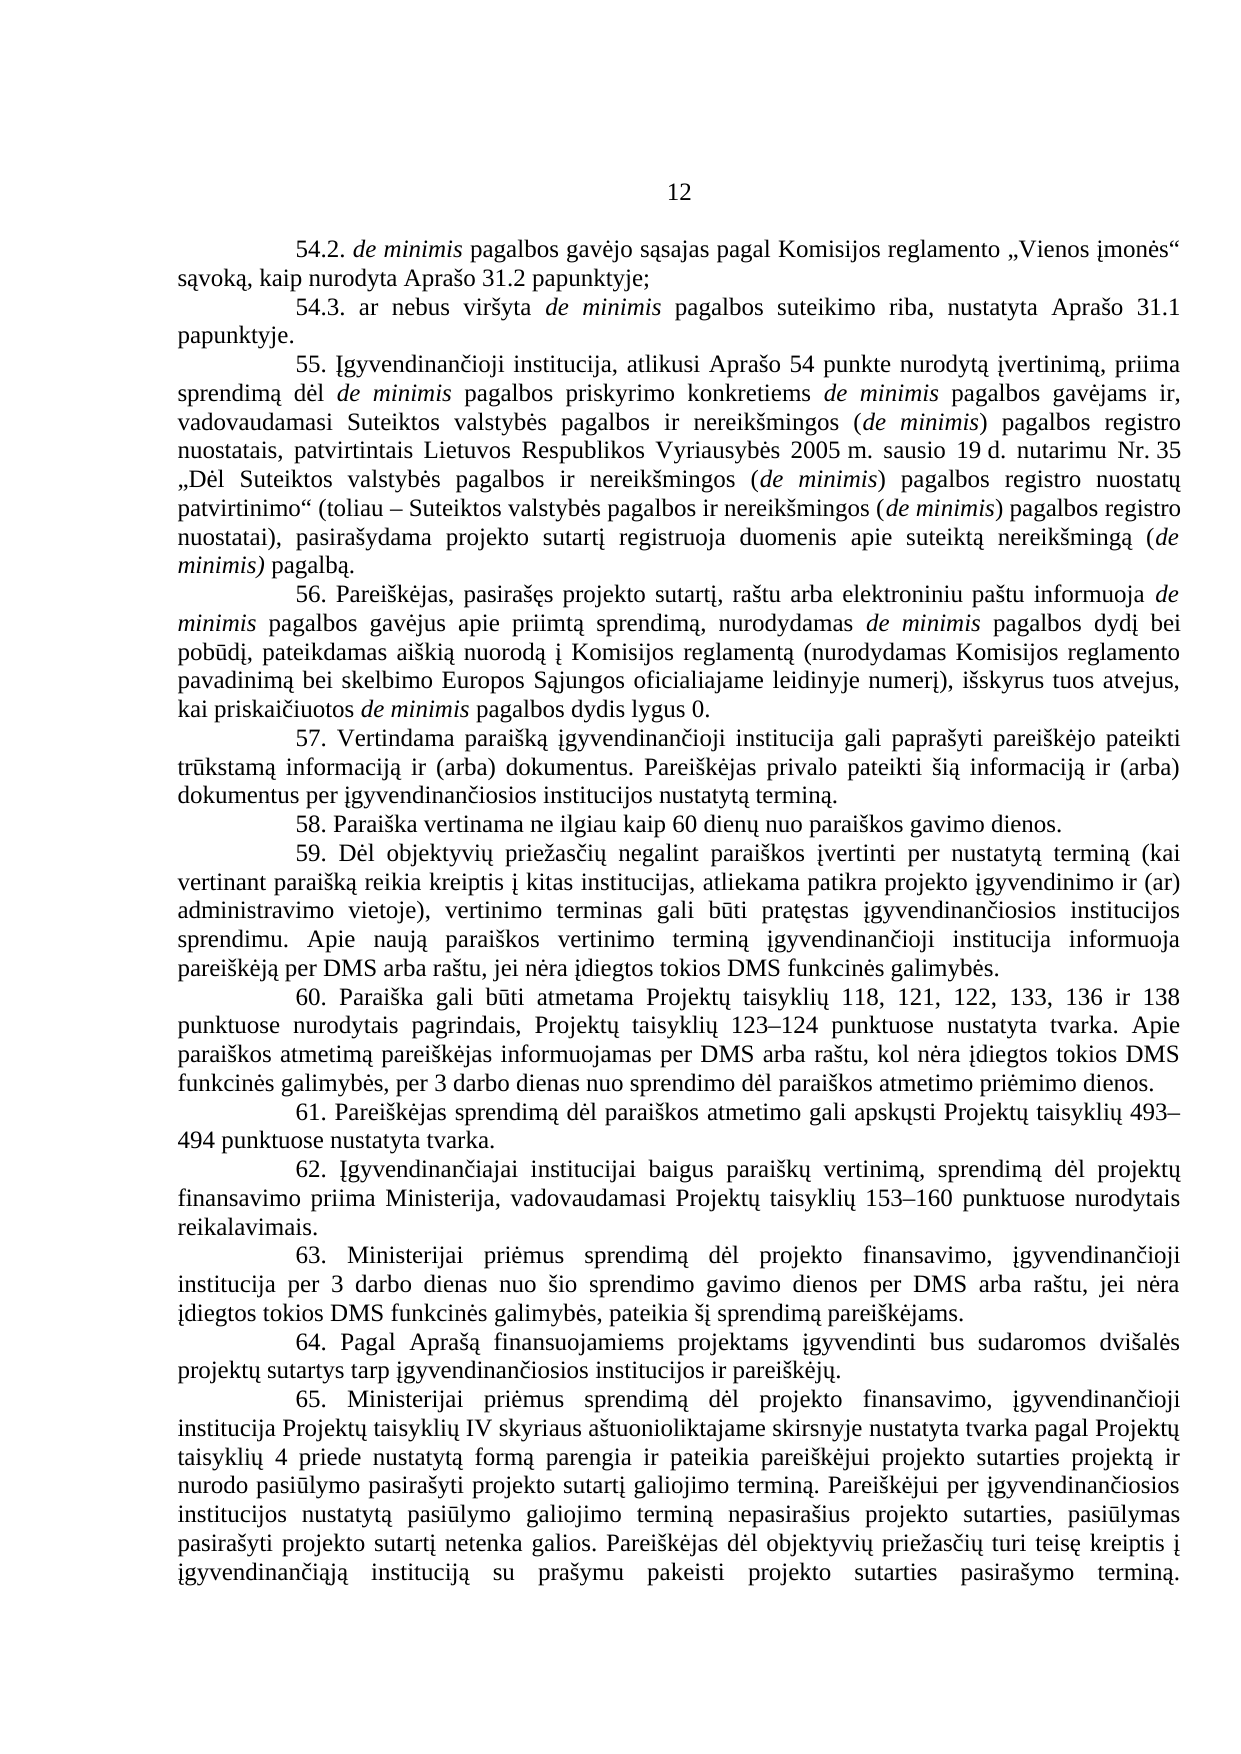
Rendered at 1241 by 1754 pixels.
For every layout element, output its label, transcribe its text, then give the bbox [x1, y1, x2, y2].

text 55. Įgyvendinančioji institucija, atlikusi Aprašo 54 punkte nurodytą įvertinimą, priima sprendimą dėl de minimis pagalbos priskyrimo konkretiems de minimis pagalbos gavėjams ir, vadovaudamasi Suteiktos valstybės pagalbos ir nereikšmingos (de minimis) pagalbos registro nuostatais, patvirtintais Lietuvos Respublikos Vyriausybės 2005 m. sausio 19 d. nutarimu Nr. 35 „Dėl Suteiktos valstybės pagalbos ir nereikšmingos (de minimis) pagalbos registro nuostatų patvirtinimo“ (toliau – Suteiktos valstybės pagalbos ir nereikšmingos (de minimis) pagalbos registro nuostatai), pasirašydama projekto sutartį registruoja duomenis apie suteiktą nereikšmingą (de minimis) pagalbą. [177, 349, 1181, 579]
text 65. Ministerijai priėmus sprendimą dėl projekto finansavimo, įgyvendinančioji institucija Projektų taisyklių IV skyriaus aštuonioliktajame skirsnyje nustatyta tvarka pagal Projektų taisyklių 4 priede nustatytą formą parengia ir pateikia pareiškėjui projekto sutarties projektą ir nurodo pasiūlymo pasirašyti projekto sutartį galiojimo terminą. Pareiškėjui per įgyvendinančiosios institucijos nustatytą pasiūlymo galiojimo terminą nepasirašius projekto sutarties, pasiūlymas pasirašyti projekto sutartį netenka galios. Pareiškėjas dėl objektyvių priežasčių turi teisę kreiptis į įgyvendinančiąją instituciją su prašymu pakeisti projekto sutarties pasirašymo terminą. [177, 1384, 1181, 1586]
text 57. Vertindama paraišką įgyvendinančioji institucija gali paprašyti pareiškėjo pateikti trūkstamą informaciją ir (arba) dokumentus. Pareiškėjas privalo pateikti šią informaciją ir (arba) dokumentus per įgyvendinančiosios institucijos nustatytą terminą. [177, 723, 1181, 809]
text 60. Paraiška gali būti atmetama Projektų taisyklių 118, 121, 122, 133, 136 ir 138 punktuose nurodytais pagrindais, Projektų taisyklių 123–124 punktuose nustatyta tvarka. Apie paraiškos atmetimą pareiškėjas informuojamas per DMS arba raštu, kol nėra įdiegtos tokios DMS funkcinės galimybės, per 3 darbo dienas nuo sprendimo dėl paraiškos atmetimo priėmimo dienos. [177, 982, 1181, 1097]
text 59. Dėl objektyvių priežasčių negalint paraiškos įvertinti per nustatytą terminą (kai vertinant paraišką reikia kreiptis į kitas institucijas, atliekama patikra projekto įgyvendinimo ir (ar) administravimo vietoje), vertinimo terminas gali būti pratęstas įgyvendinančiosios institucijos sprendimu. Apie naują paraiškos vertinimo terminą įgyvendinančioji institucija informuoja pareiškėją per DMS arba raštu, jei nėra įdiegtos tokios DMS funkcinės galimybės. [177, 838, 1181, 982]
text 56. Pareiškėjas, pasirašęs projekto sutartį, raštu arba elektroniniu paštu informuoja de minimis pagalbos gavėjus apie priimtą sprendimą, nurodydamas de minimis pagalbos dydį bei pobūdį, pateikdamas aiškią nuorodą į Komisijos reglamentą (nurodydamas Komisijos reglamento pavadinimą bei skelbimo Europos Sąjungos oficialiajame leidinyje numerį), išskyrus tuos atvejus, kai priskaičiuotos de minimis pagalbos dydis lygus 0. [177, 579, 1181, 723]
text 54.3. ar nebus viršyta de minimis pagalbos suteikimo riba, nustatyta Aprašo 31.1 papunktyje. [177, 292, 1181, 349]
text 64. Pagal Aprašą finansuojamiems projektams įgyvendinti bus sudaromos dvišalės projektų sutartys tarp įgyvendinančiosios institucijos ir pareiškėjų. [177, 1327, 1181, 1384]
text 54.2. de minimis pagalbos gavėjo sąsajas pagal Komisijos reglamento „Vienos įmonės“ sąvoką, kaip nurodyta Aprašo 31.2 papunktyje; [177, 234, 1181, 292]
text 58. Paraiška vertinama ne ilgiau kaip 60 dienų nuo paraiškos gavimo dienos. [177, 809, 1181, 838]
text 62. Įgyvendinančiajai institucijai baigus paraiškų vertinimą, sprendimą dėl projektų finansavimo priima Ministerija, vadovaudamasi Projektų taisyklių 153–160 punktuose nurodytais reikalavimais. [177, 1154, 1181, 1241]
text 61. Pareiškėjas sprendimą dėl paraiškos atmetimo gali apskųsti Projektų taisyklių 493–494 punktuose nustatyta tvarka. [177, 1097, 1181, 1154]
text 63. Ministerijai priėmus sprendimą dėl projekto finansavimo, įgyvendinančioji institucija per 3 darbo dienas nuo šio sprendimo gavimo dienos per DMS arba raštu, jei nėra įdiegtos tokios DMS funkcinės galimybės, pateikia šį sprendimą pareiškėjams. [177, 1241, 1181, 1327]
